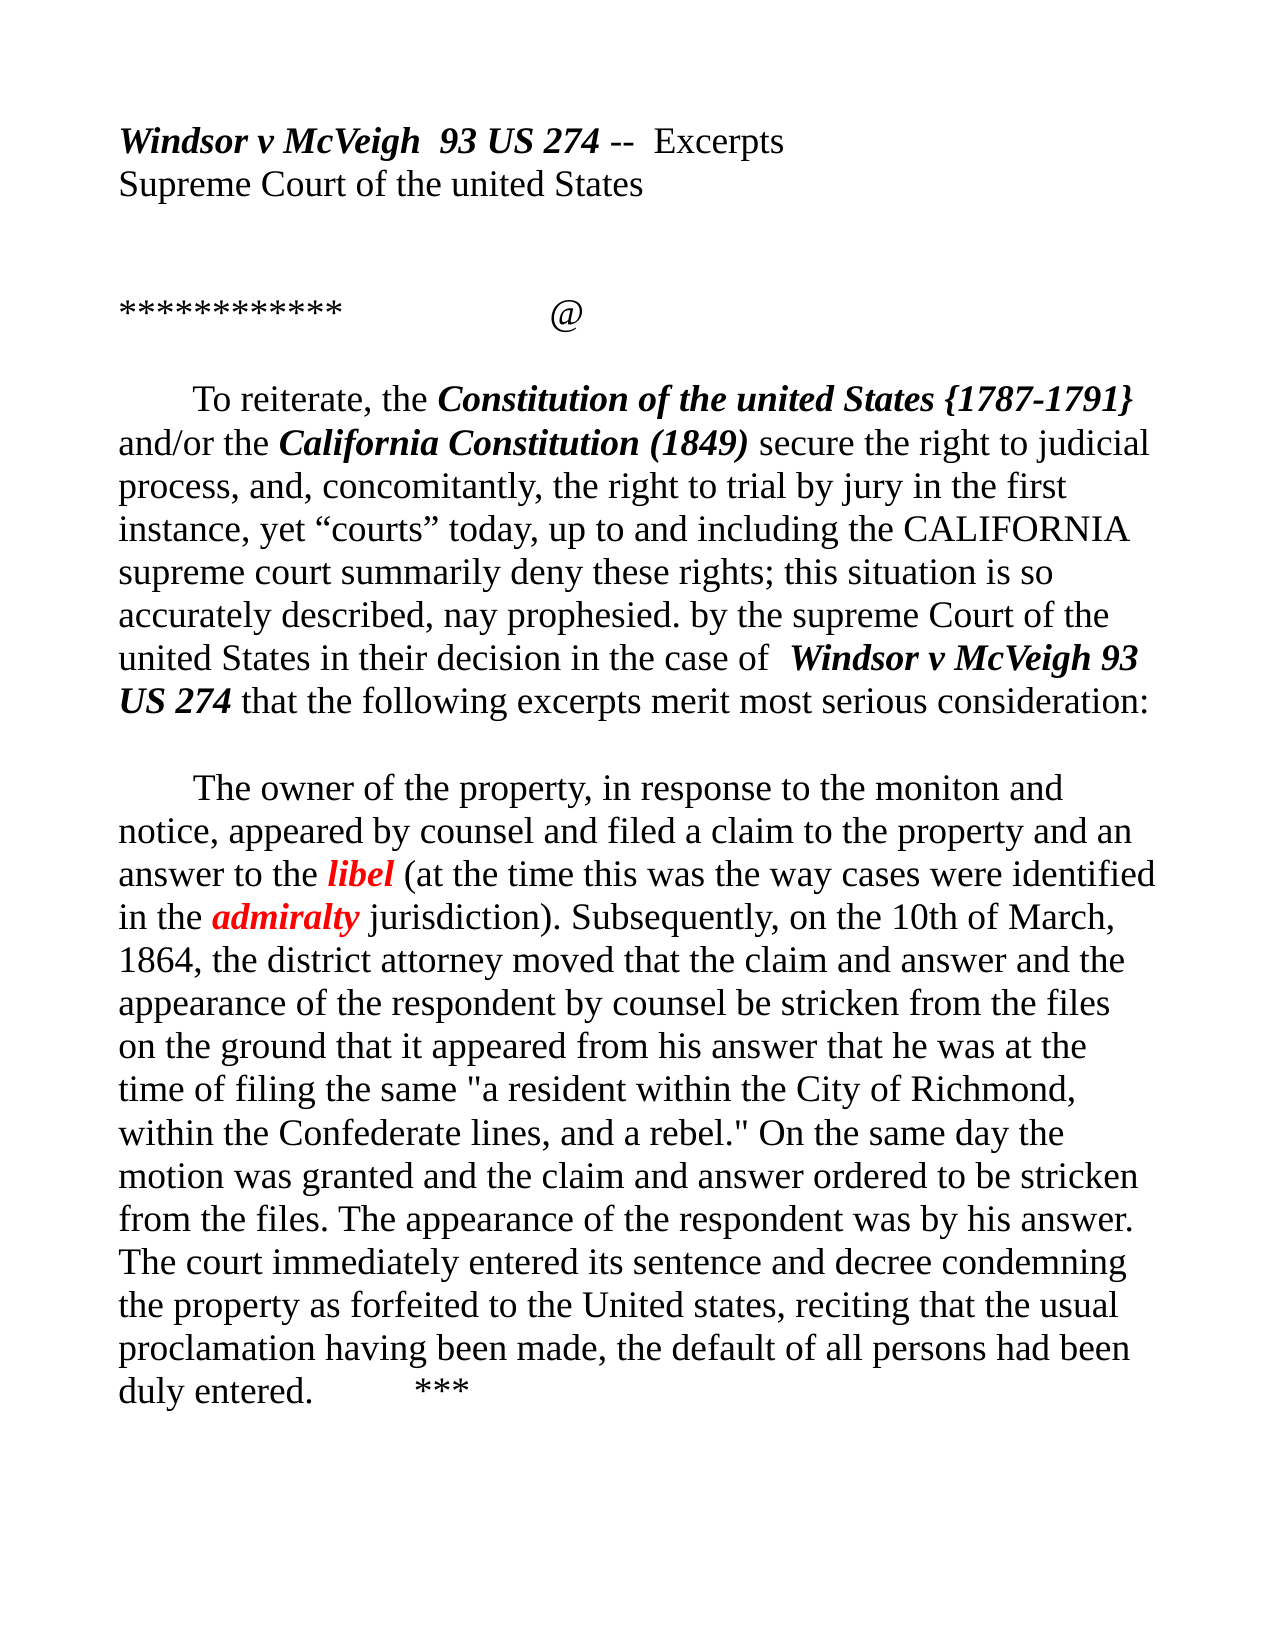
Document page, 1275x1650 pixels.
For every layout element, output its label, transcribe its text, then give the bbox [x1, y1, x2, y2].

text ************ @ [118, 291, 1157, 334]
text Supreme Court of the united States [118, 161, 1157, 204]
text To reiterate, the Constitution of the united States {1787-1791} and/or the California Constitution (1849) secure the right to judicial process, and, concomitantly, the right to trial by jury in the first instance, yet “courts” today, up to and including the CALIFORNIA supreme court summarily deny these rights; this situation is so accurately described, nay prophesied. by the supreme Court of the united States in their decision in the case of Windsor v McVeigh 93 US 274 that the following excerpts merit most serious consideration: [118, 377, 1157, 722]
text The owner of the property, in response to the moniton and notice, appeared by counsel and filed a claim to the property and an answer to the libel (at the time this was the way cases were identified in the admiralty jurisdiction). Subsequently, on the 10th of March, 1864, the district attorney moved that the claim and answer and the appearance of the respondent by counsel be stricken from the files on the ground that it appeared from his answer that he was at the time of filing the same "a resident within the City of Richmond, within the Confederate lines, and a rebel." On the same day the motion was granted and the claim and answer ordered to be stricken from the files. The appearance of the respondent was by his answer. The court immediately entered its sentence and decree condemning the property as forfeited to the United states, reciting that the usual proclamation having been made, the default of all persons had been duly entered. *** [118, 765, 1157, 1412]
text Windsor v McVeigh 93 US 274 -- Excerpts [118, 118, 1157, 161]
